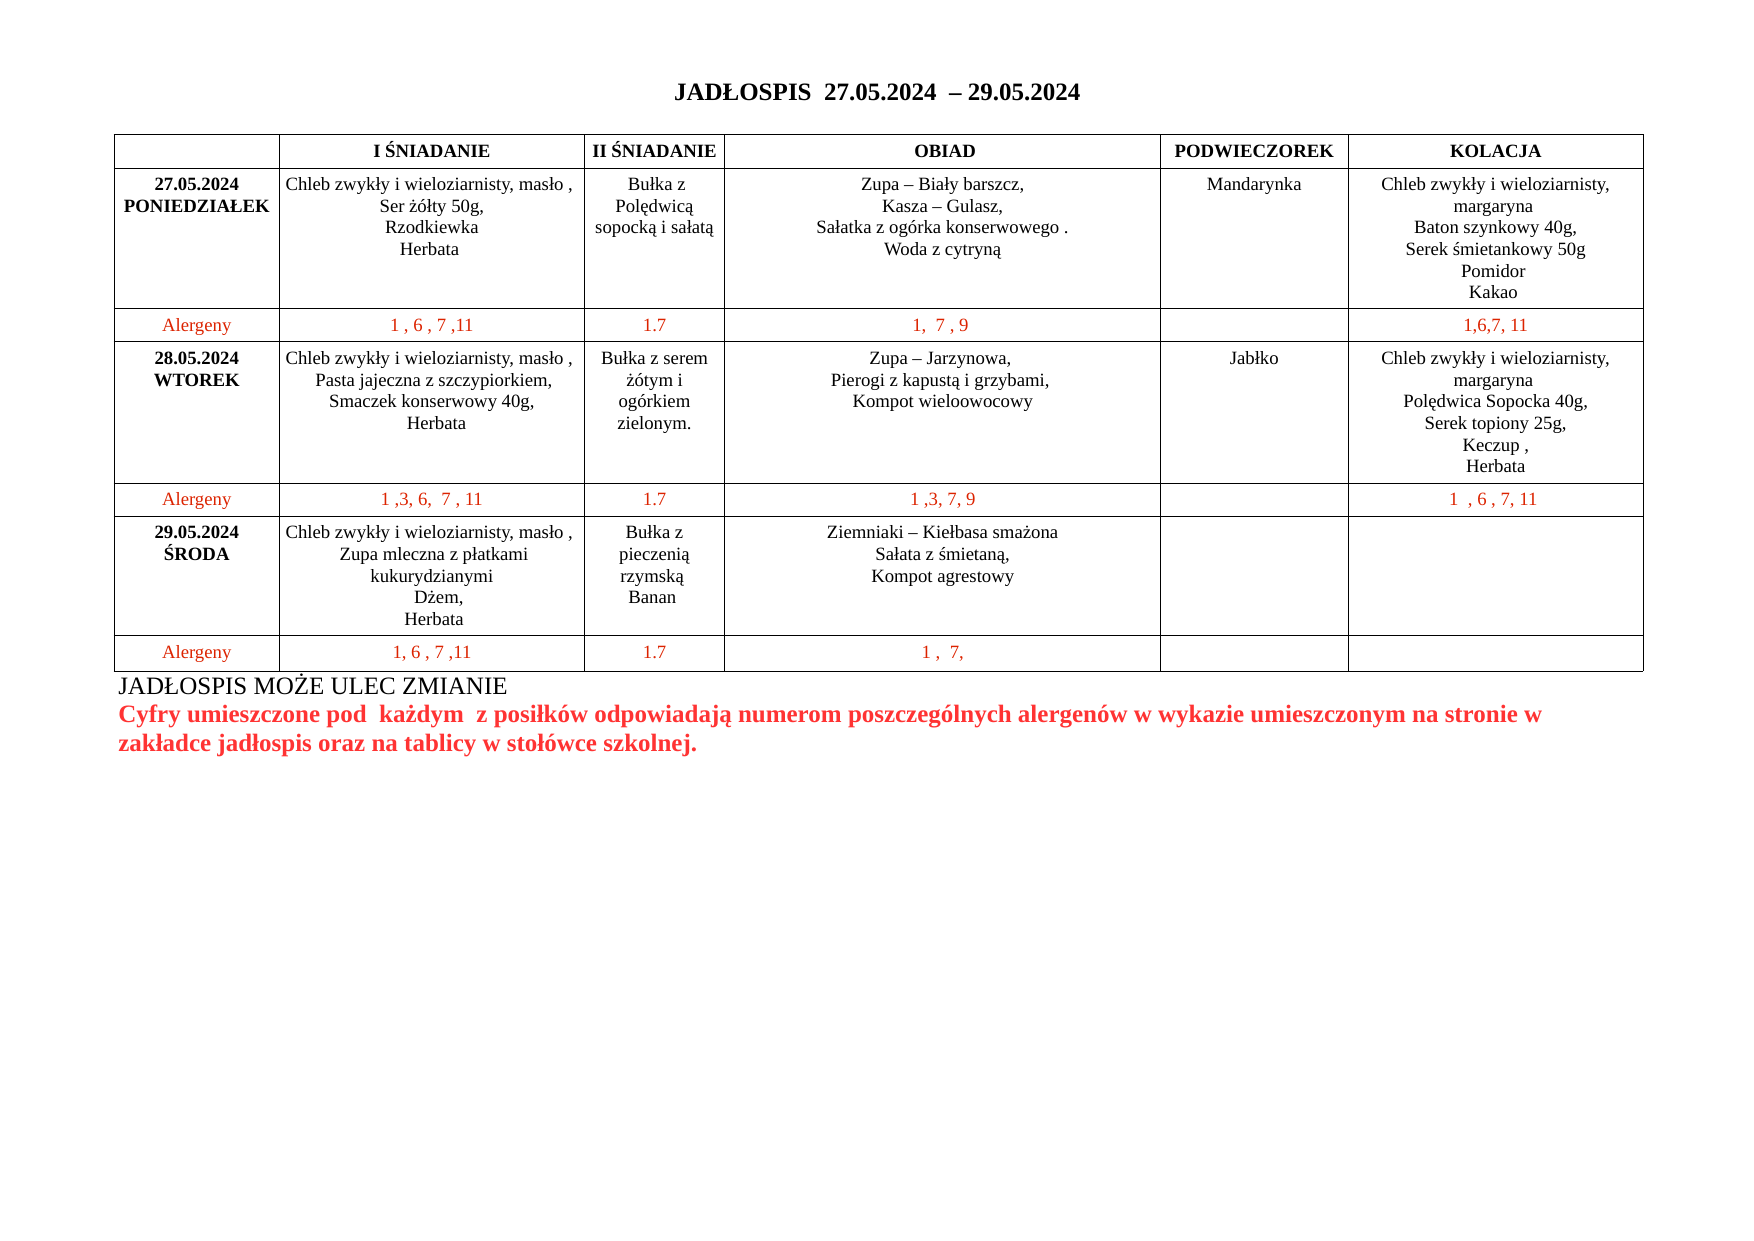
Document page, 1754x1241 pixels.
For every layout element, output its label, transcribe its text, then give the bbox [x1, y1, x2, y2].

table_cell 1 , 6 , 7, 11 [1349, 484, 1643, 516]
text Cyfry umieszczone pod każdym z posiłków odpowiadają numerom poszczególnych alergenów w wykazie umieszczonym na stronie w zakładce jadłospis oraz na tablicy w stołówce szkolnej. [118, 699, 1636, 757]
table_header [115, 135, 279, 167]
table_cell Chleb zwykły i wieloziarnisty, masło , Zupa mleczna z płatkami kukurydzianymi Dżem, Herbata [280, 517, 584, 635]
table_cell [1161, 484, 1348, 516]
table_cell Bułka z Polędwicą sopocką i sałatą [585, 169, 724, 308]
table_cell Chleb zwykły i wieloziarnisty, masło , Pasta jajeczna z szczypiorkiem, Smaczek konserwowy 40g, Herbata [280, 342, 584, 482]
table_cell [1161, 517, 1348, 635]
table_cell Jabłko [1161, 342, 1348, 482]
table_cell 1 , 6 , 7 ,11 [280, 309, 584, 341]
table_cell Chleb zwykły i wieloziarnisty, margaryna Baton szynkowy 40g, Serek śmietankowy 50g Pomidor Kakao [1349, 169, 1643, 308]
table_cell 1,6,7, 11 [1349, 309, 1643, 341]
table_cell [1349, 636, 1643, 671]
table_cell [1161, 309, 1348, 341]
table_cell 1 ,3, 6, 7 , 11 [280, 484, 584, 516]
table_cell Chleb zwykły i wieloziarnisty, masło , Ser żółty 50g, Rzodkiewka Herbata [280, 169, 584, 308]
table_cell 1, 7 , 9 [725, 309, 1160, 341]
table_header OBIAD [725, 135, 1160, 167]
table_cell [1349, 517, 1643, 635]
table_cell 1,7 [585, 636, 724, 671]
text JADŁOSPIS MOŻE ULEC ZMIANIE [118, 672, 1636, 699]
table_cell Chleb zwykły i wieloziarnisty, margaryna Polędwica Sopocka 40g, Serek topiony 25g, Keczup , Herbata [1349, 342, 1643, 482]
table_cell 29.05.2024 ŚRODA [115, 517, 279, 635]
text JADŁOSPIS 27.05.2024 – 29.05.2024 [118, 77, 1636, 106]
table_cell Zupa – Jarzynowa, Pierogi z kapustą i grzybami, Kompot wieloowocowy [725, 342, 1160, 482]
table_cell [1161, 636, 1348, 671]
table_cell 1 ,3, 7, 9 [725, 484, 1160, 516]
table_cell Bułka z pieczenią rzymską Banan [585, 517, 724, 635]
table_cell 1, 6 , 7 ,11 [280, 636, 584, 671]
table_header I ŚNIADANIE [280, 135, 584, 167]
table_cell 28.05.2024 WTOREK [115, 342, 279, 482]
table_cell Bułka z serem żótym i ogórkiem zielonym. [585, 342, 724, 482]
table_cell Mandarynka [1161, 169, 1348, 308]
table_cell Alergeny [115, 636, 279, 671]
table_cell Alergeny [115, 309, 279, 341]
table_header II ŚNIADANIE [585, 135, 724, 167]
table_cell Ziemniaki – Kiełbasa smażona Sałata z śmietaną, Kompot agrestowy [725, 517, 1160, 635]
table_header PODWIECZOREK [1161, 135, 1348, 167]
table_cell 1,7 [585, 309, 724, 341]
table_cell Zupa – Biały barszcz, Kasza – Gulasz, Sałatka z ogórka konserwowego . Woda z cytryną [725, 169, 1160, 308]
table_header KOLACJA [1349, 135, 1643, 167]
table_cell 1,7 [585, 484, 724, 516]
table_cell Alergeny [115, 484, 279, 516]
table_cell 27.05.2024 PONIEDZIAŁEK [115, 169, 279, 308]
table_cell 1 , 7, [725, 636, 1160, 671]
